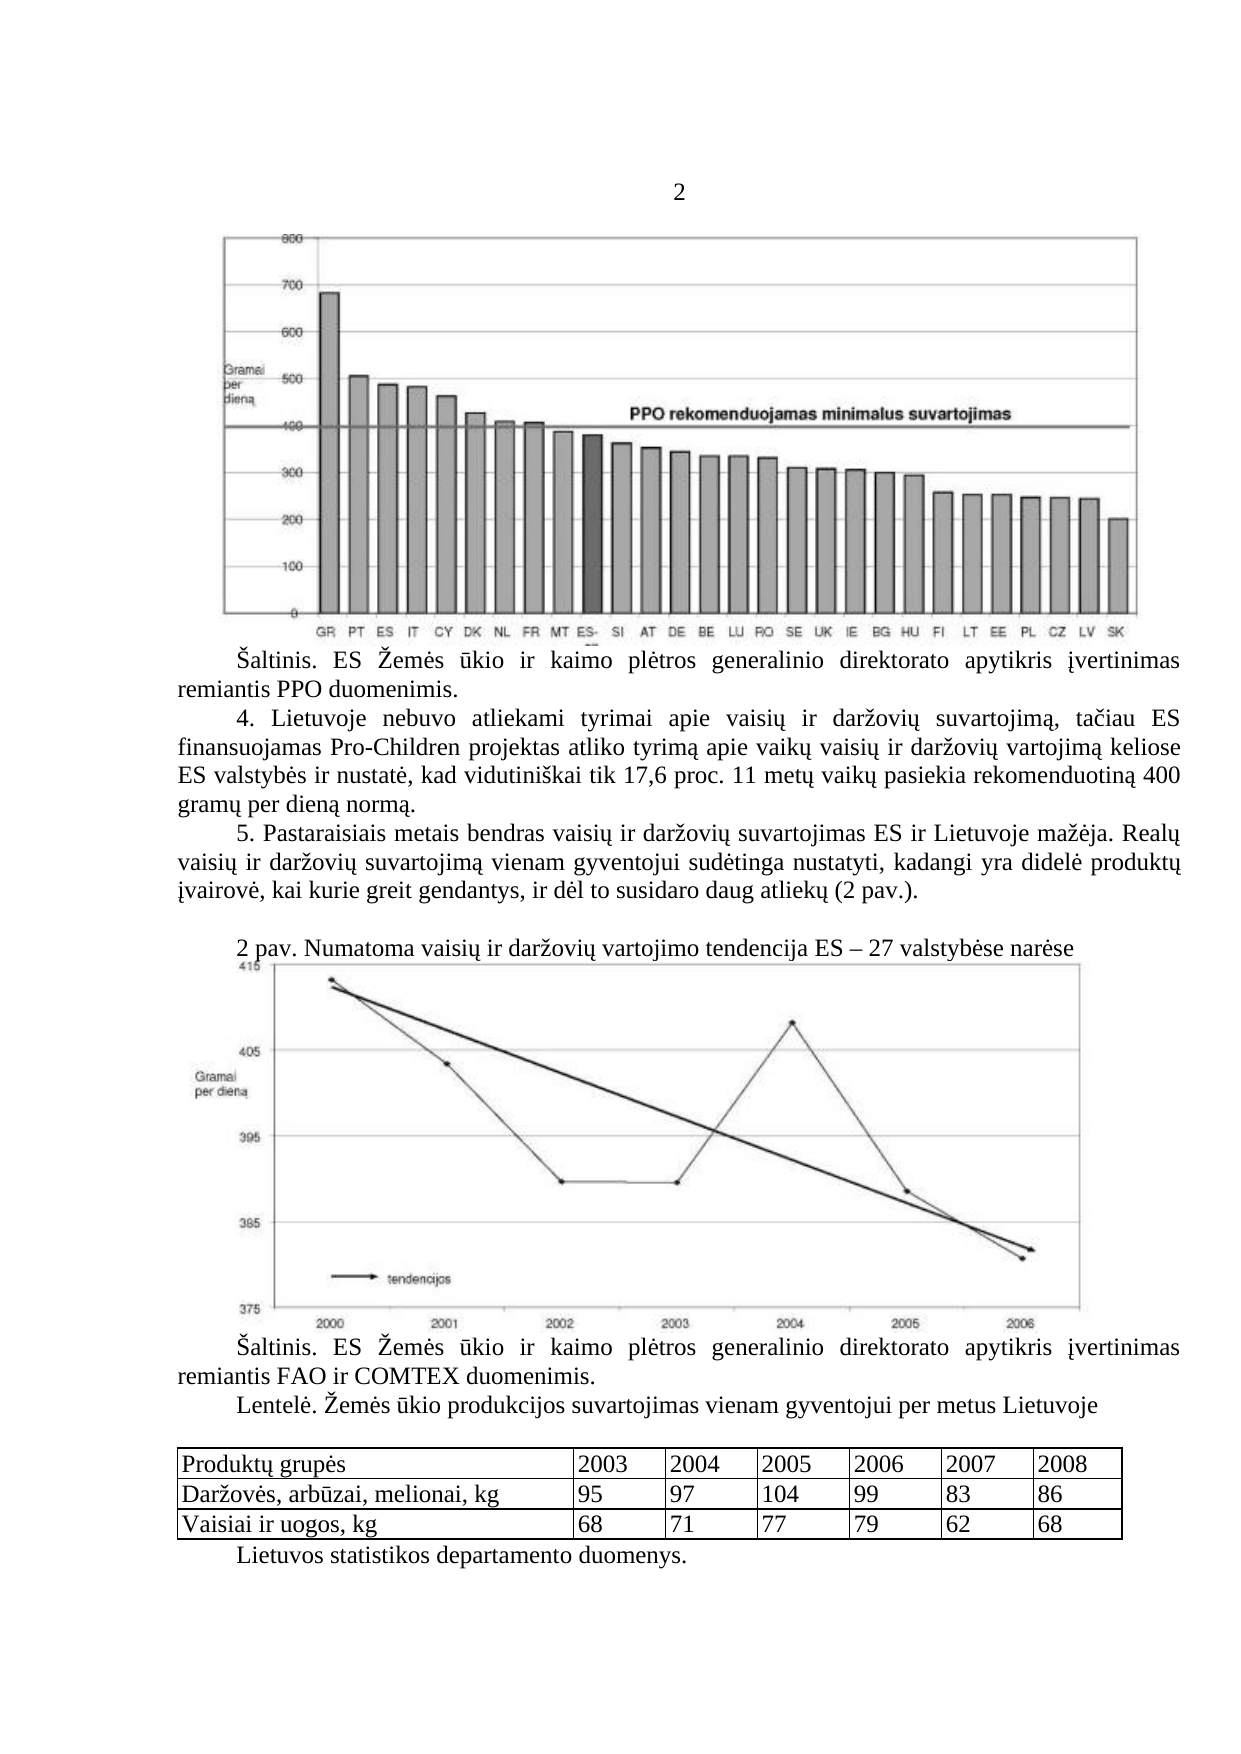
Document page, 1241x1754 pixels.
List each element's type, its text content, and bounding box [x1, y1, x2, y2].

table_header 2006 [850, 1449, 941, 1477]
table_cell Vaisiai ir uogos, kg [178, 1510, 573, 1538]
table_cell 99 [850, 1479, 941, 1508]
text 4. Lietuvoje nebuvo atliekami tyrimai apie vaisių ir daržovių suvartojimą, tačiau ES finansuojamas Pro-Children projektas atliko tyrimą apie vaikų vaisių ir daržovių vartojimą keliose ES valstybės ir nustatė, kad vidutiniškai tik 17,6 proc. 11 metų vaikų pasiekia rekomenduotiną 400 gramų per dieną normą. [177, 703, 1181, 818]
table_cell 86 [1034, 1479, 1121, 1508]
table_cell 77 [758, 1510, 849, 1538]
table_cell 97 [666, 1479, 757, 1508]
table_header 2007 [942, 1449, 1033, 1477]
table_cell 79 [850, 1510, 941, 1538]
table_header 2005 [758, 1449, 849, 1477]
table_header 2003 [574, 1449, 665, 1477]
table_cell 71 [666, 1510, 757, 1538]
table_cell 68 [574, 1510, 665, 1538]
text Lentelė. Žemės ūkio produkcijos suvartojimas vienam gyventojui per metus Lietuvoje [177, 1390, 1181, 1418]
table_cell 62 [942, 1510, 1033, 1538]
text Lietuvos statistikos departamento duomenys. [177, 1540, 1181, 1568]
text 5. Pastaraisiais metais bendras vaisių ir daržovių suvartojimas ES ir Lietuvoje mažėja. Realų vaisių ir daržovių suvartojimą vienam gyventojui sudėtinga nustatyti, kadangi yra didelė produktų įvairovė, kai kurie greit gendantys, ir dėl to susidaro daug atliekų (2 pav.). [177, 818, 1181, 904]
text Šaltinis. ES Žemės ūkio ir kaimo plėtros generalinio direktorato apytikris įvertinimas remiantis FAO ir COMTEX duomenimis. [177, 1332, 1181, 1390]
table_cell 95 [574, 1479, 665, 1508]
text 2 pav. Numatoma vaisių ir daržovių vartojimo tendencija ES – 27 valstybėse narėse [177, 933, 1181, 962]
table_cell Daržovės, arbūzai, melionai, kg [178, 1479, 573, 1508]
table_header 2004 [666, 1449, 757, 1477]
text Šaltinis. ES Žemės ūkio ir kaimo plėtros generalinio direktorato apytikris įvertinimas remiantis PPO duomenimis. [177, 646, 1181, 703]
table_header 2008 [1034, 1449, 1121, 1477]
table_header Produktų grupės [178, 1449, 573, 1477]
table_cell 83 [942, 1479, 1033, 1508]
table_cell 104 [758, 1479, 849, 1508]
table_cell 68 [1034, 1510, 1121, 1538]
